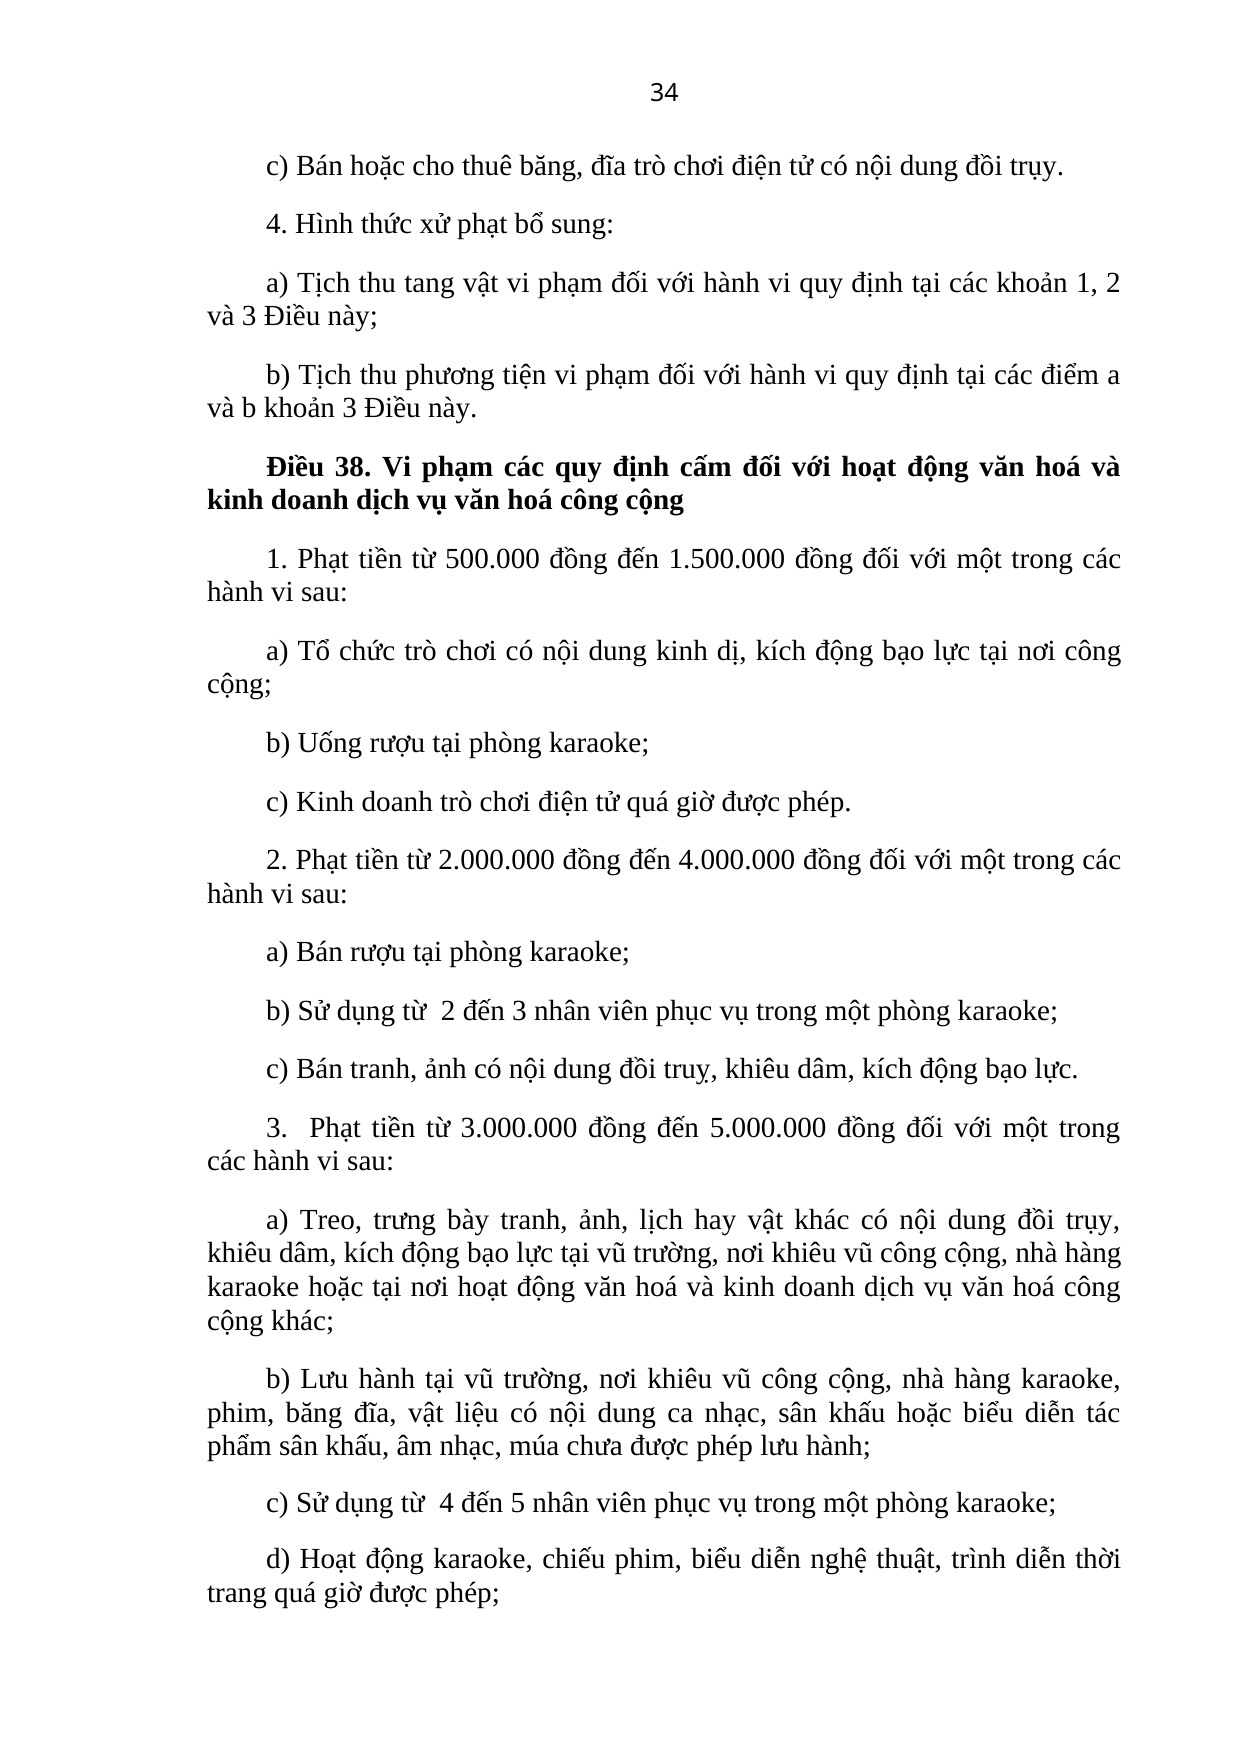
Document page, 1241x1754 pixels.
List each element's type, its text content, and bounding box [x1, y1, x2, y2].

text a) Tịch thu tang vật vi phạm đối với hành vi quy định tại các khoản 1, 2 và 3 Điều này; [207, 265, 1122, 332]
text c) Sử dụng từ 4 đến 5 nhân viên phục vụ trong một phòng karaoke; [207, 1485, 1122, 1518]
text d) Hoạt động karaoke, chiếu phim, biểu diễn nghệ thuật, trình diễn thời trang quá giờ được phép; [207, 1541, 1122, 1608]
text a) Bán rượu tại phòng karaoke; [207, 934, 1122, 968]
text c) Bán hoặc cho thuê băng, đĩa trò chơi điện tử có nội dung đồi trụy. [207, 148, 1122, 181]
text c) Bán tranh, ảnh có nội dung đồi truỵ, khiêu dâm, kích động bạo lực. [207, 1051, 1122, 1085]
text Điều 38. Vi phạm các quy định cấm đối với hoạt động văn hoá và kinh doanh dịch vụ văn hoá công cộng [207, 449, 1122, 516]
text 4. Hình thức xử phạt bổ sung: [207, 206, 1122, 240]
text 1. Phạt tiền từ 500.000 đồng đến 1.500.000 đồng đối với một trong các hành vi sau: [207, 541, 1122, 608]
text 3. Phạt tiền từ 3.000.000 đồng đến 5.000.000 đồng đối với một trong các hành vi sau: [207, 1110, 1122, 1177]
text b) Sử dụng từ 2 đến 3 nhân viên phục vụ trong một phòng karaoke; [207, 993, 1122, 1026]
text b) Tịch thu phương tiện vi phạm đối với hành vi quy định tại các điểm a và b khoản 3 Điều này. [207, 357, 1122, 424]
text c) Kinh doanh trò chơi điện tử quá giờ được phép. [207, 784, 1122, 817]
text a) Treo, trưng bày tranh, ảnh, lịch hay vật khác có nội dung đồi trụy, khiêu dâm, kích động bạo lực tại vũ trường, nơi khiêu vũ công cộng, nhà hàng karaoke hoặc tại nơi hoạt động văn hoá và kinh doanh dịch vụ văn hoá công cộng khác; [207, 1202, 1122, 1336]
text 2. Phạt tiền từ 2.000.000 đồng đến 4.000.000 đồng đối với một trong các hành vi sau: [207, 842, 1122, 909]
text b) Lưu hành tại vũ trường, nơi khiêu vũ công cộng, nhà hàng karaoke, phim, băng đĩa, vật liệu có nội dung ca nhạc, sân khấu hoặc biểu diễn tác phẩm sân khấu, âm nhạc, múa chưa được phép lưu hành; [207, 1361, 1122, 1462]
text b) Uống rượu tại phòng karaoke; [207, 725, 1122, 759]
text a) Tổ chức trò chơi có nội dung kinh dị, kích động bạo lực tại nơi công cộng; [207, 633, 1122, 700]
